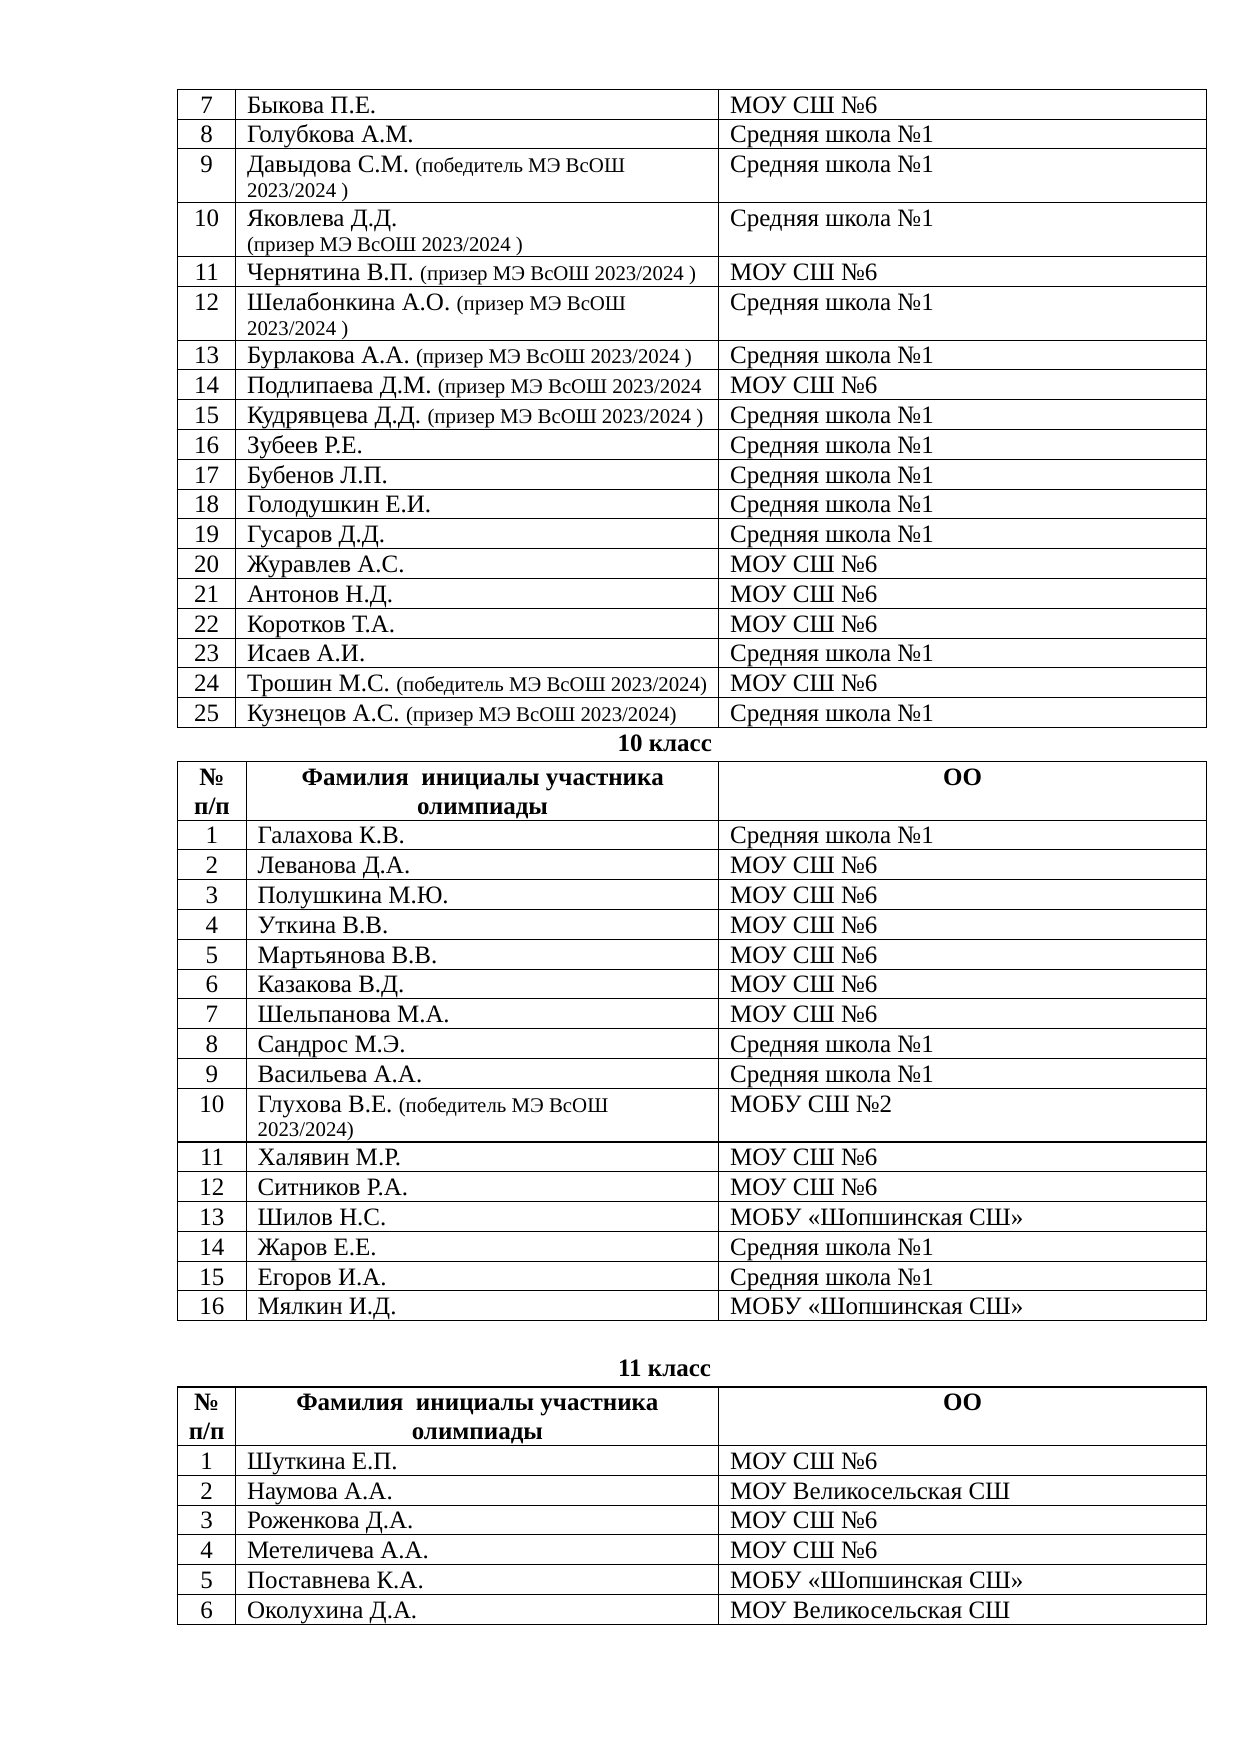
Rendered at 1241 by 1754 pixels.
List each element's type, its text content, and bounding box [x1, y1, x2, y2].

table_header ОО [719, 762, 1206, 819]
table_cell 16 [178, 430, 235, 459]
table_cell Наумова А.А. [236, 1476, 718, 1504]
table_cell 4 [178, 910, 246, 939]
table_cell 18 [178, 490, 235, 518]
table_cell Средняя школа №1 [719, 430, 1206, 459]
table_cell МОУ СШ №6 [719, 999, 1206, 1028]
table_cell МОУ СШ №6 [719, 370, 1206, 399]
table_cell МОУ СШ №6 [719, 910, 1206, 939]
table_cell Полушкина М.Ю. [247, 880, 718, 909]
table_cell Средняя школа №1 [719, 1059, 1206, 1088]
table_cell Сандрос М.Э. [247, 1029, 718, 1058]
table_cell Глухова В.Е. (победитель МЭ ВсОШ 2023/2024) [247, 1089, 718, 1141]
table_cell Исаев А.И. [236, 639, 718, 667]
table_cell Средняя школа №1 [719, 1029, 1206, 1058]
table_cell Метеличева А.А. [236, 1535, 718, 1564]
table_cell МОУ СШ №6 [719, 880, 1206, 909]
table_cell Поставнева К.А. [236, 1565, 718, 1594]
table_cell Шуткина Е.П. [236, 1446, 718, 1475]
table_cell МОУ СШ №6 [719, 1172, 1206, 1201]
table_cell 7 [178, 999, 246, 1028]
table_cell Средняя школа №1 [719, 519, 1206, 548]
table_cell Егоров И.А. [247, 1262, 718, 1290]
table_cell 15 [178, 400, 235, 429]
table_cell 21 [178, 579, 235, 608]
table_cell МОБУ «Шопшинская СШ» [719, 1565, 1206, 1594]
table_header Фамилия инициалы участника олимпиады [247, 762, 718, 819]
table_cell Казакова В.Д. [247, 970, 718, 998]
table_cell Средняя школа №1 [719, 1262, 1206, 1290]
table_cell 8 [178, 120, 235, 148]
table_cell Халявин М.Р. [247, 1143, 718, 1171]
table_cell Яковлева Д.Д. (призер МЭ ВсОШ 2023/2024 ) [236, 203, 718, 256]
table_header № п/п [178, 762, 246, 819]
table_cell 12 [178, 1172, 246, 1201]
table_cell Средняя школа №1 [719, 1232, 1206, 1261]
table_cell 1 [178, 821, 246, 849]
table_cell 20 [178, 549, 235, 578]
table_cell Роженкова Д.А. [236, 1506, 718, 1534]
table_cell Средняя школа №1 [719, 341, 1206, 369]
table_cell МОУ СШ №6 [719, 1446, 1206, 1475]
table_cell Средняя школа №1 [719, 460, 1206, 488]
table_cell 19 [178, 519, 235, 548]
table_cell Мялкин И.Д. [247, 1291, 718, 1320]
table_cell 7 [178, 90, 235, 118]
table_cell 24 [178, 668, 235, 697]
table_cell Средняя школа №1 [719, 149, 1206, 202]
table_cell МОУ Великосельская СШ [719, 1476, 1206, 1504]
table_cell Ситников Р.А. [247, 1172, 718, 1201]
table_cell МОУ СШ №6 [719, 668, 1206, 697]
table_header Фамилия инициалы участника олимпиады [236, 1388, 718, 1445]
table_cell 6 [178, 970, 246, 998]
table_cell 5 [178, 1565, 235, 1594]
table_cell 13 [178, 1202, 246, 1231]
table_cell 2 [178, 1476, 235, 1504]
table_cell 8 [178, 1029, 246, 1058]
table_cell Быкова П.Е. [236, 90, 718, 118]
table_cell 22 [178, 609, 235, 637]
table_cell Голубкова А.М. [236, 120, 718, 148]
table_cell Кузнецов А.С. (призер МЭ ВсОШ 2023/2024) [236, 698, 718, 727]
table_cell Средняя школа №1 [719, 400, 1206, 429]
table_cell 15 [178, 1262, 246, 1290]
table_cell 3 [178, 1506, 235, 1534]
table_cell МОУ СШ №6 [719, 579, 1206, 608]
table_cell 11 [178, 1143, 246, 1171]
table_cell Леванова Д.А. [247, 850, 718, 879]
table_cell Средняя школа №1 [719, 490, 1206, 518]
table_cell МОБУ СШ №2 [719, 1089, 1206, 1141]
table_cell 11 [178, 257, 235, 286]
table_cell 14 [178, 370, 235, 399]
table_cell Бубенов Л.П. [236, 460, 718, 488]
table_cell Средняя школа №1 [719, 203, 1206, 256]
table_cell МОУ СШ №6 [719, 90, 1206, 118]
table_cell Околухина Д.А. [236, 1595, 718, 1624]
table_cell Антонов Н.Д. [236, 579, 718, 608]
table_cell 12 [178, 287, 235, 339]
table_cell Трошин М.С. (победитель МЭ ВсОШ 2023/2024) [236, 668, 718, 697]
table_cell Бурлакова А.А. (призер МЭ ВсОШ 2023/2024 ) [236, 341, 718, 369]
table_cell Подлипаева Д.М. (призер МЭ ВсОШ 2023/2024 [236, 370, 718, 399]
table_cell Средняя школа №1 [719, 287, 1206, 339]
table_cell 16 [178, 1291, 246, 1320]
table_cell Кудрявцева Д.Д. (призер МЭ ВсОШ 2023/2024 ) [236, 400, 718, 429]
table_header № п/п [178, 1388, 235, 1445]
table_cell МОБУ «Шопшинская СШ» [719, 1291, 1206, 1320]
table_cell Журавлев А.С. [236, 549, 718, 578]
table_cell 10 [178, 1089, 246, 1141]
table_cell Шелабонкина А.О. (призер МЭ ВсОШ 2023/2024 ) [236, 287, 718, 339]
table_cell Давыдова С.М. (победитель МЭ ВсОШ 2023/2024 ) [236, 149, 718, 202]
table_cell Мартьянова В.В. [247, 940, 718, 968]
table_cell Шилов Н.С. [247, 1202, 718, 1231]
table_cell 1 [178, 1446, 235, 1475]
table_cell МОУ СШ №6 [719, 609, 1206, 637]
table_cell МОУ СШ №6 [719, 549, 1206, 578]
table_header ОО [719, 1388, 1206, 1445]
table_cell Чернятина В.П. (призер МЭ ВсОШ 2023/2024 ) [236, 257, 718, 286]
table_cell 14 [178, 1232, 246, 1261]
table_cell Голодушкин Е.И. [236, 490, 718, 518]
table_cell МОУ СШ №6 [719, 850, 1206, 879]
table_cell Жаров Е.Е. [247, 1232, 718, 1261]
table_cell Уткина В.В. [247, 910, 718, 939]
table_cell МОУ СШ №6 [719, 970, 1206, 998]
table_cell МОУ СШ №6 [719, 1143, 1206, 1171]
table_cell Средняя школа №1 [719, 698, 1206, 727]
table_cell 9 [178, 1059, 246, 1088]
table_cell 9 [178, 149, 235, 202]
table_cell МОУ СШ №6 [719, 940, 1206, 968]
table_cell Средняя школа №1 [719, 639, 1206, 667]
table_cell 23 [178, 639, 235, 667]
table_cell МОБУ «Шопшинская СШ» [719, 1202, 1206, 1231]
table_cell Шельпанова М.А. [247, 999, 718, 1028]
table_cell 2 [178, 850, 246, 879]
table_cell Средняя школа №1 [719, 821, 1206, 849]
table_cell МОУ СШ №6 [719, 257, 1206, 286]
table_cell 5 [178, 940, 246, 968]
table_cell 4 [178, 1535, 235, 1564]
table_cell МОУ Великосельская СШ [719, 1595, 1206, 1624]
table_cell 17 [178, 460, 235, 488]
table_cell Васильева А.А. [247, 1059, 718, 1088]
table_cell 13 [178, 341, 235, 369]
table_cell 3 [178, 880, 246, 909]
table_cell Гусаров Д.Д. [236, 519, 718, 548]
table_cell Коротков Т.А. [236, 609, 718, 637]
text 11 класс [177, 1353, 1152, 1382]
table_cell МОУ СШ №6 [719, 1535, 1206, 1564]
table_cell 10 [178, 203, 235, 256]
table_cell МОУ СШ №6 [719, 1506, 1206, 1534]
table_cell 6 [178, 1595, 235, 1624]
table_cell 25 [178, 698, 235, 727]
table_cell Зубеев Р.Е. [236, 430, 718, 459]
table_cell Средняя школа №1 [719, 120, 1206, 148]
text 10 класс [177, 728, 1152, 757]
table_cell Галахова К.В. [247, 821, 718, 849]
